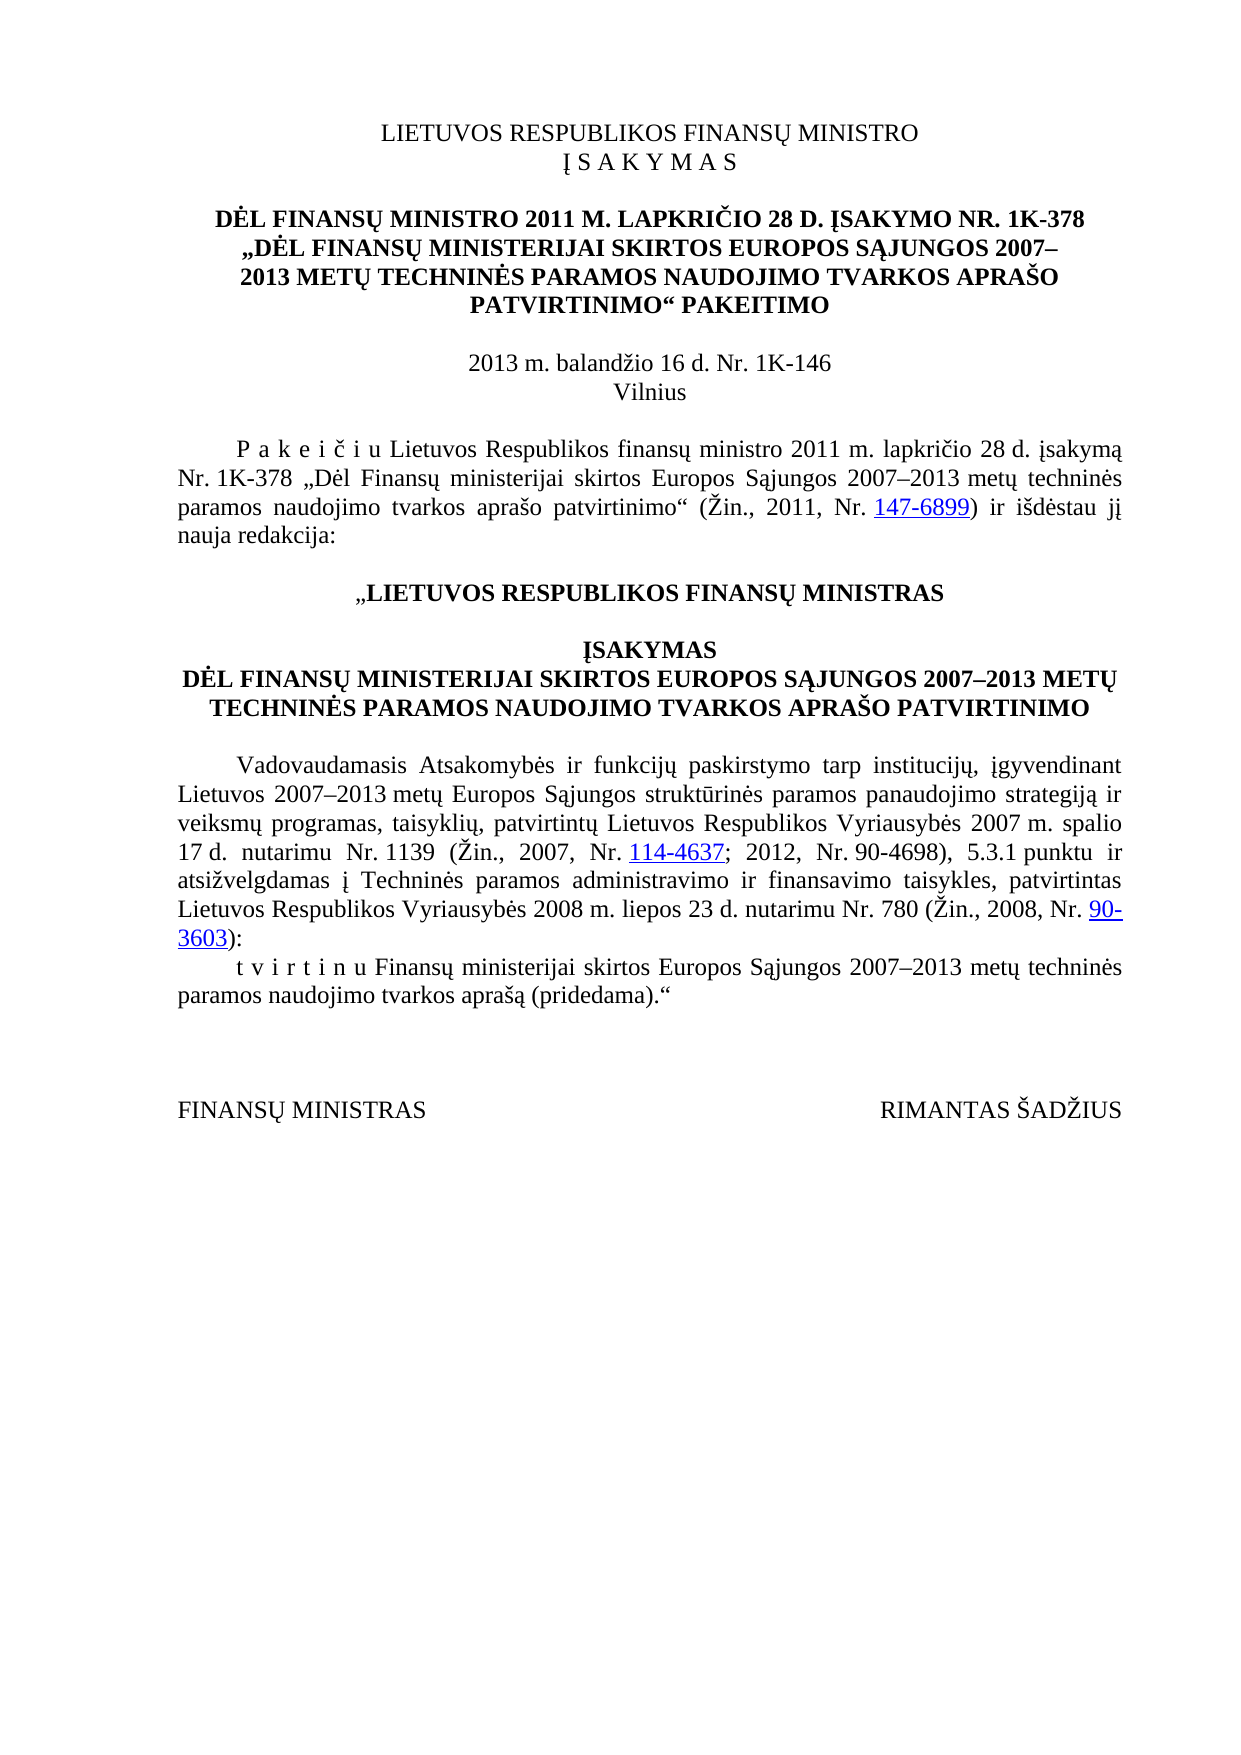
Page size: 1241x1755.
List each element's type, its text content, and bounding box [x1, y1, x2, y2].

text DĖL FINANSŲ MINISTERIJAI SKIRTOS EUROPOS SĄJUNGOS 2007–2013 Metų TECHNINĖS PARAMOS naudojimo tvarkos aprašo PATVIRTINIMO [177, 664, 1122, 722]
text Į S A K Y M A S [177, 147, 1122, 176]
text P a k e i č i u Lietuvos Respublikos finansų ministro 2011 m. lapkričio 28 d. įsakymą Nr. 1K-378 „Dėl Finansų ministerijai skirtos Europos Sąjungos 2007–2013 metų techninės paramos naudojimo tvarkos aprašo patvirtinimo“ (Žin., 2011, Nr. 147-6899) ir išdėstau jį nauja redakcija: [177, 434, 1122, 549]
text Vadovaudamasis Atsakomybės ir funkcijų paskirstymo tarp institucijų, įgyvendinant Lietuvos 2007–2013 metų Europos Sąjungos struktūrinės paramos panaudojimo strategiją ir veiksmų programas, taisyklių, patvirtintų Lietuvos Respublikos Vyriausybės 2007 m. spalio 17 d. nutarimu Nr. 1139 (Žin., 2007, Nr. 114-4637; 2012, Nr. 90-4698), 5.3.1 punktu ir atsižvelgdamas į Techninės paramos administravimo ir finansavimo taisykles, patvirtintas Lietuvos Respublikos Vyriausybės 2008 m. liepos 23 d. nutarimu Nr. 780 (Žin., 2008, Nr. 90-3603): [177, 751, 1122, 952]
text 2013 m. balandžio 16 d. Nr. 1K-146 [177, 348, 1122, 377]
text t v i r t i n u Finansų ministerijai skirtos Europos Sąjungos 2007–2013 metų techninės paramos naudojimo tvarkos aprašą (pridedama).“ [177, 952, 1122, 1009]
text ĮSAKYMAS [177, 636, 1122, 664]
text DĖL FINANSŲ MINISTRO 2011 M. LAPKRIČIO 28 D. ĮSAKYMO Nr. 1K-378 „DĖL FINANSŲ MINISTERIJAI SKIRTOS EUROPOS SĄJUNGOS 2007–2013 Metų TECHNINĖS PARAMOS naudojimo tvarkos aprašo PATVIRTINIMO“ pakeitimo [177, 204, 1122, 319]
text Vilnius [177, 377, 1122, 406]
text LIETUVOS RESPUBLIKOS FINANSŲ MINISTRO [177, 118, 1122, 147]
text „LIETUVOS RESPUBLIKOS FINANSŲ MINISTRAS [177, 578, 1122, 607]
text FINANSŲ MINISTRAS RIMANTAS ŠADŽIUS [177, 1096, 1122, 1124]
